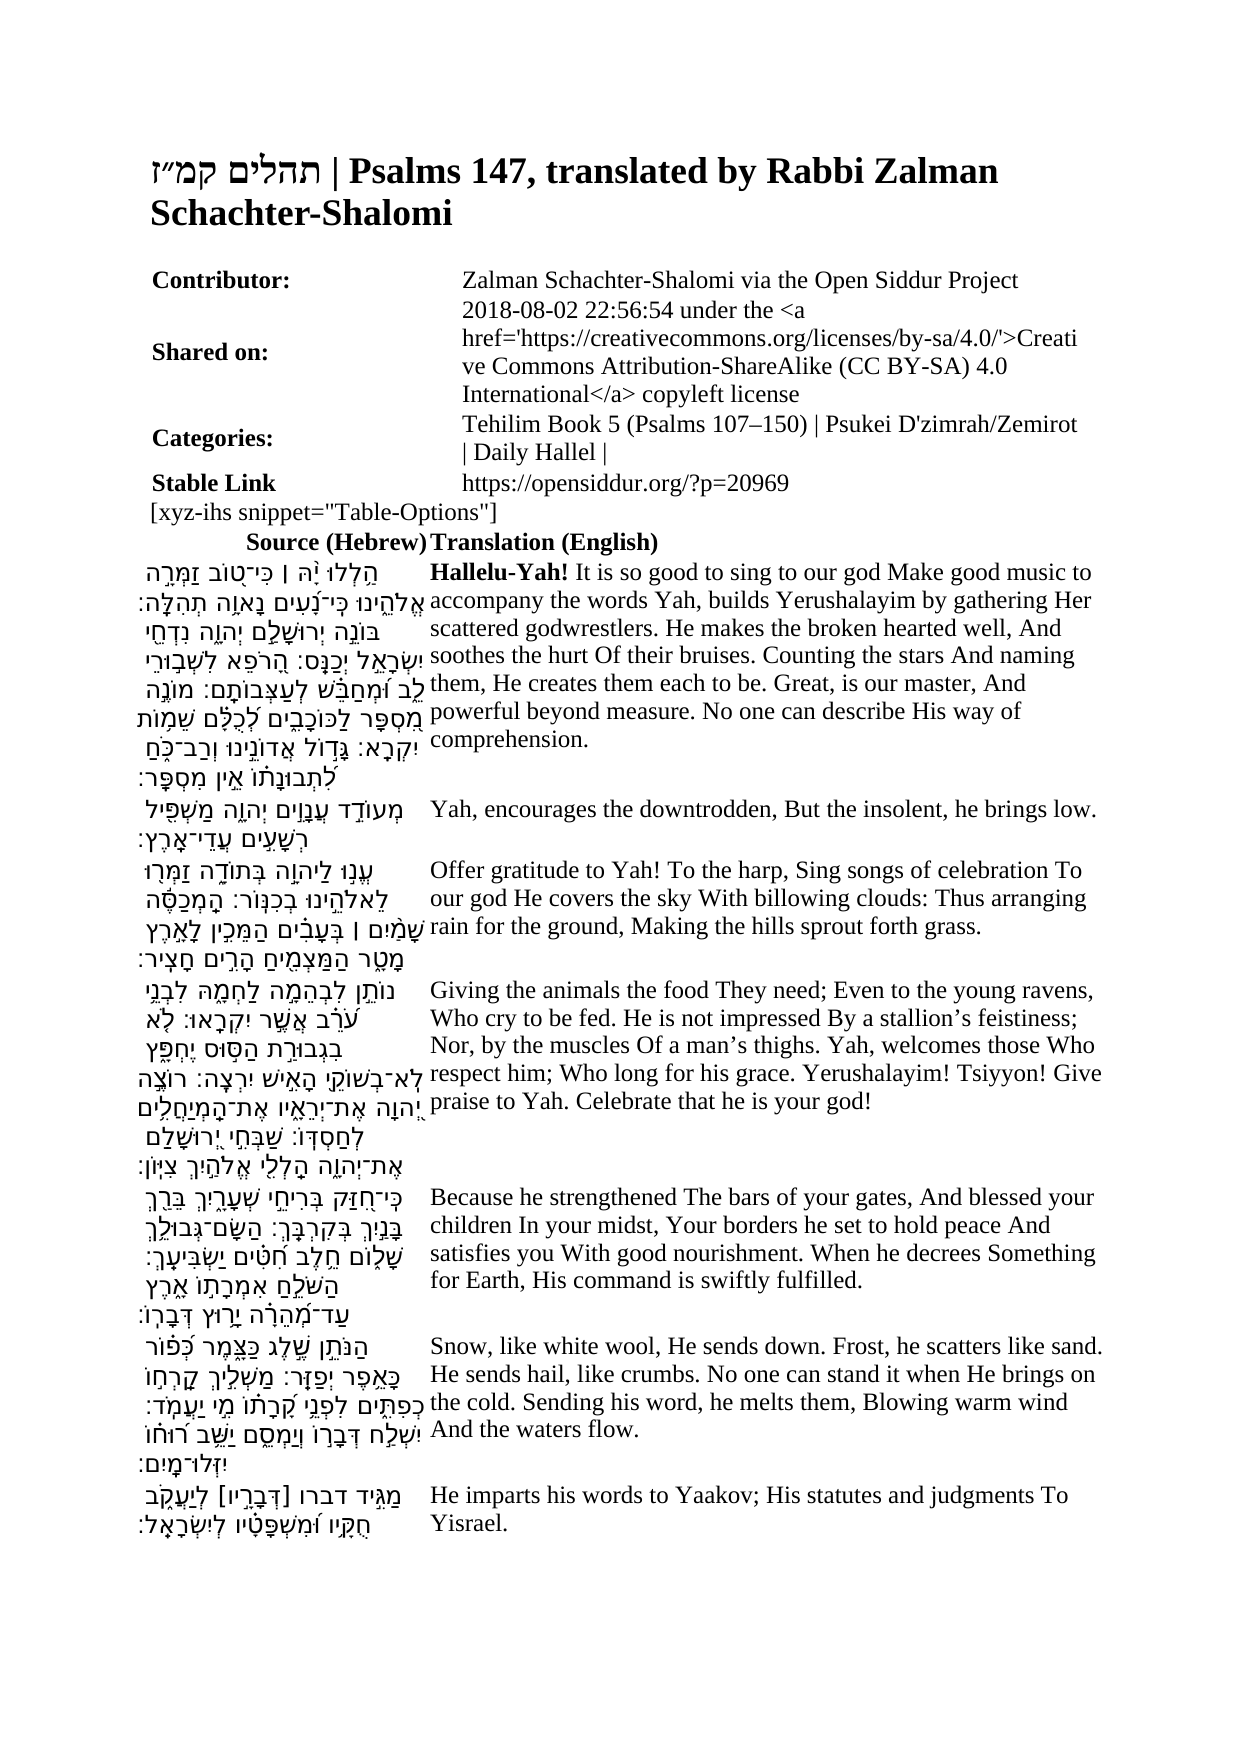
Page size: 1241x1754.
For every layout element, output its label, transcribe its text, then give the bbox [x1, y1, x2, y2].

table_cell עֱנ֣וּ לַיהוָ֣ה בְּתוֹדָ֑ה זַמְּר֖וּ לֵאלֹהֵ֣ינוּ בְכִנּֽוֹר׃ הַֽמְכַסֶּ֬ה שָׁמַ֨יִם ׀ בְּעָבִ֗ים הַמֵּכִ֣ין לָאָ֣רֶץ מָטָ֑ר הַמַּצְמִ֖יחַ הָרִ֣ים חָצִֽיר׃ [135, 855, 428, 975]
table_cell נוֹתֵ֣ן לִבְהֵמָ֣ה לַחְמָ֑הּ לִבְנֵ֥י עֹ֝רֵ֗ב אֲשֶׁ֣ר יִקְרָֽאוּ׃ לֹ֤א בִגְבוּרַ֣ת הַסּ֣וּס יֶחְפָּ֑ץ לֹֽא־בְשׁוֹקֵ֖י הָאִ֣ישׁ יִרְצֶֽה׃ רוֹצֶ֣ה יְ֭הוָה אֶת־יְרֵאָ֑יו אֶת־הַֽמְיַחֲלִ֥ים לְחַסְדּֽוֹ׃ שַׁבְּחִ֣י יְ֭רוּשָׁלִַם אֶת־יְהוָ֑ה הַֽלְלִ֖י אֱלֹהַ֣יִךְ צִיּֽוֹן׃ [135, 975, 428, 1182]
table_header Source (Hebrew) [135, 526, 428, 557]
table_cell מְעוֹדֵ֣ד עֲנָוִ֣ים יְהוָ֑ה מַשְׁפִּ֖יל רְשָׁעִ֣ים עֲדֵי־אָֽרֶץ׃ [135, 794, 428, 855]
table_cell Categories: [150, 409, 460, 468]
table_cell Yah, encourages the downtrodden, But the insolent, he brings low. [429, 794, 1105, 855]
table_header Contributor: [150, 264, 460, 295]
table_cell https://opensiddur.org/?p=20969 [460, 468, 1090, 498]
table_cell 2018-08-02 22:56:54 under the <a href='https://creativecommons.org/licenses/by-sa/4.0/'>Creative Commons Attribution-ShareAlike (CC BY-SA) 4.0 International</a> copyleft license [460, 295, 1090, 409]
table_cell כִּֽי־חִ֭זַּק בְּרִיחֵ֣י שְׁעָרָ֑יִךְ בֵּרַ֖ךְ בָּנַ֣יִךְ בְּקִרְבֵּֽךְ׃ הַשָּׂם־גְּבוּלֵ֥ךְ שָׁל֑וֹם חֵ֥לֶב חִ֝טִּ֗ים יַשְׂבִּיעֵֽךְ׃ הַשֹּׁלֵ֣חַ אִמְרָת֣וֹ אָ֑רֶץ עַד־מְ֝הֵרָ֗ה יָר֥וּץ דְּבָרֽוֹ׃ [135, 1182, 428, 1331]
text [xyz-ihs snippet="Table-Options"] [150, 498, 1090, 526]
table_cell Snow, like white wool, He sends down. Frost, he scatters like sand. He sends hail, like crumbs. No one can stand it when He brings on the cold. Sending his word, he melts them, Blowing warm wind And the waters flow. [429, 1331, 1105, 1480]
table_header Translation (English) [429, 526, 1105, 557]
table_cell Tehilim Book 5 (Psalms 107–150) | Psukei D'zimrah/Zemirot | Daily Hallel | [460, 409, 1090, 468]
table_cell Offer gratitude to Yah! To the harp, Sing songs of celebration To our god He covers the sky With billowing clouds: Thus arranging rain for the ground, Making the hills sprout forth grass. [429, 855, 1105, 975]
table_cell מַגִּ֣יד דברו [דְּבָרָ֣יו] לְיַעֲקֹ֑ב חֻקָּ֥יו וּ֝מִשְׁפָּטָ֗יו לְיִשְׂרָאֵֽל׃ [135, 1480, 428, 1541]
table_cell Because he strengthened The bars of your gates, And blessed your children In your midst, Your borders he set to hold peace And satisfies you With good nourishment. When he decrees Something for Earth, His command is swiftly fulfilled. [429, 1182, 1105, 1331]
table_cell Hallelu-Yah! It is so good to sing to our god Make good music to accompany the words Yah, builds Yerushalayim by gathering Her scattered godwrestlers. He makes the broken hearted well, And soothes the hurt Of their bruises. Counting the stars And naming them, He creates them each to be. Great, is our master, And powerful beyond measure. No one can describe His way of comprehension. [429, 557, 1105, 793]
table_cell Giving the animals the food They need; Even to the young ravens, Who cry to be fed. He is not impressed By a stallion’s feistiness; Nor, by the muscles Of a man’s thighs. Yah, welcomes those Who respect him; Who long for his grace. Yerushalayim! Tsiyyon! Give praise to Yah. Celebrate that he is your god! [429, 975, 1105, 1182]
table_cell הַ֥לְלוּ יָ֨הּ ׀ כִּי־ט֭וֹב זַמְּרָ֣ה אֱלֹהֵ֑ינוּ כִּֽי־נָ֝עִים נָאוָ֥ה תְהִלָּֽה׃ בּוֹנֵ֣ה יְרוּשָׁלִַ֣ם יְהוָ֑ה נִדְחֵ֖י יִשְׂרָאֵ֣ל יְכַנֵּֽס׃ הָ֭רֹפֵא לִשְׁב֣וּרֵי לֵ֑ב וּ֝מְחַבֵּ֗שׁ לְעַצְּבוֹתָֽם׃ מוֹנֶ֣ה מִ֭סְפָּר לַכּוֹכָבִ֑ים לְ֝כֻלָּ֗ם שֵׁמ֥וֹת יִקְרָֽא׃ גָּד֣וֹל אֲדוֹנֵ֣ינוּ וְרַב־כֹּ֑חַ לִ֝תְבוּנָת֗וֹ אֵ֣ין מִסְפָּֽר׃ [135, 557, 428, 793]
table_cell הַנֹּתֵ֣ן שֶׁ֣לֶג כַּצָּ֑מֶר כְּ֝פ֗וֹר כָּאֵ֥פֶר יְפַזֵּֽר׃ מַשְׁלִ֣יךְ קַֽרְח֣וֹ כְפִתִּ֑ים לִפְנֵ֥י קָ֝רָת֗וֹ מִ֣י יַעֲמֹֽד׃ יִשְׁלַ֣ח דְּבָר֣וֹ וְיַמְסֵ֑ם יַשֵּׁ֥ב ר֝וּח֗וֹ יִזְּלוּ־מָֽיִם׃ [135, 1331, 428, 1480]
subtitle תהלים קמ״ז | Psalms 147, translated by Rabbi Zalman Schachter-Shalomi [150, 150, 1090, 233]
table_cell Shared on: [150, 295, 460, 409]
table_header Zalman Schachter-Shalomi via the Open Siddur Project [460, 264, 1090, 295]
table_cell Stable Link [150, 468, 460, 498]
table_cell He imparts his words to Yaakov; His statutes and judgments To Yisrael. [429, 1480, 1105, 1541]
